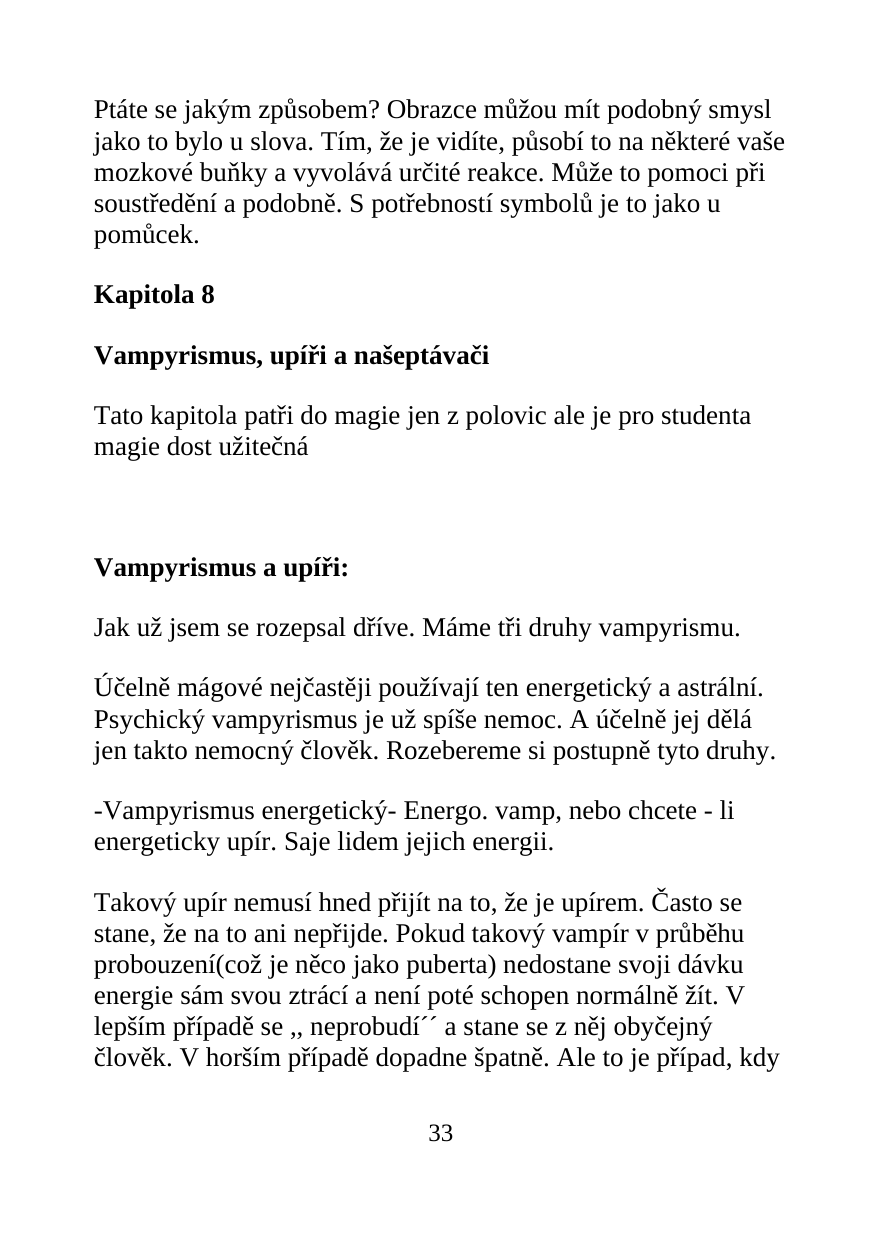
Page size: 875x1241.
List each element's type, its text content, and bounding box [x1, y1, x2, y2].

text -Vampyrismus energetický- Energo. vamp, nebo chcete - li energeticky upír. Saje lidem jejich energii. [94, 794, 787, 856]
text Jak už jsem se rozepsal dříve. Máme tři druhy vampyrismu. [94, 611, 787, 642]
text Vampyrismus, upíři a našeptávači [94, 339, 787, 370]
text Kapitola 8 [94, 278, 787, 310]
text Ptáte se jakým způsobem? Obrazce můžou mít podobný smysl jako to bylo u slova. Tím, že je vidíte, působí to na některé vaše mozkové buňky a vyvolává určité reakce. Může to pomoci při soustředění a podobně. S potřebností symbolů je to jako u pomůcek. [94, 94, 787, 249]
text Vampyrismus a upíři: [94, 551, 787, 582]
text Účelně mágové nejčastěji používají ten energetický a astrální. Psychický vampyrismus je už spíše nemoc. A účelně jej dělá jen takto nemocný člověk. Rozebereme si postupně tyto druhy. [94, 672, 787, 765]
text Tato kapitola patři do magie jen z polovic ale je pro studenta magie dost užitečná [94, 399, 787, 461]
text Takový upír nemusí hned přijít na to, že je upírem. Často se stane, že na to ani nepřijde. Pokud takový vampír v průběhu probouzení(což je něco jako puberta) nedostane svoji dávku energie sám svou ztrácí a není poté schopen normálně žít. V lepším případě se ,, neprobudí´´ a stane se z něj obyčejný člověk. V horším případě dopadne špatně. Ale to je případ, kdy [94, 886, 787, 1072]
